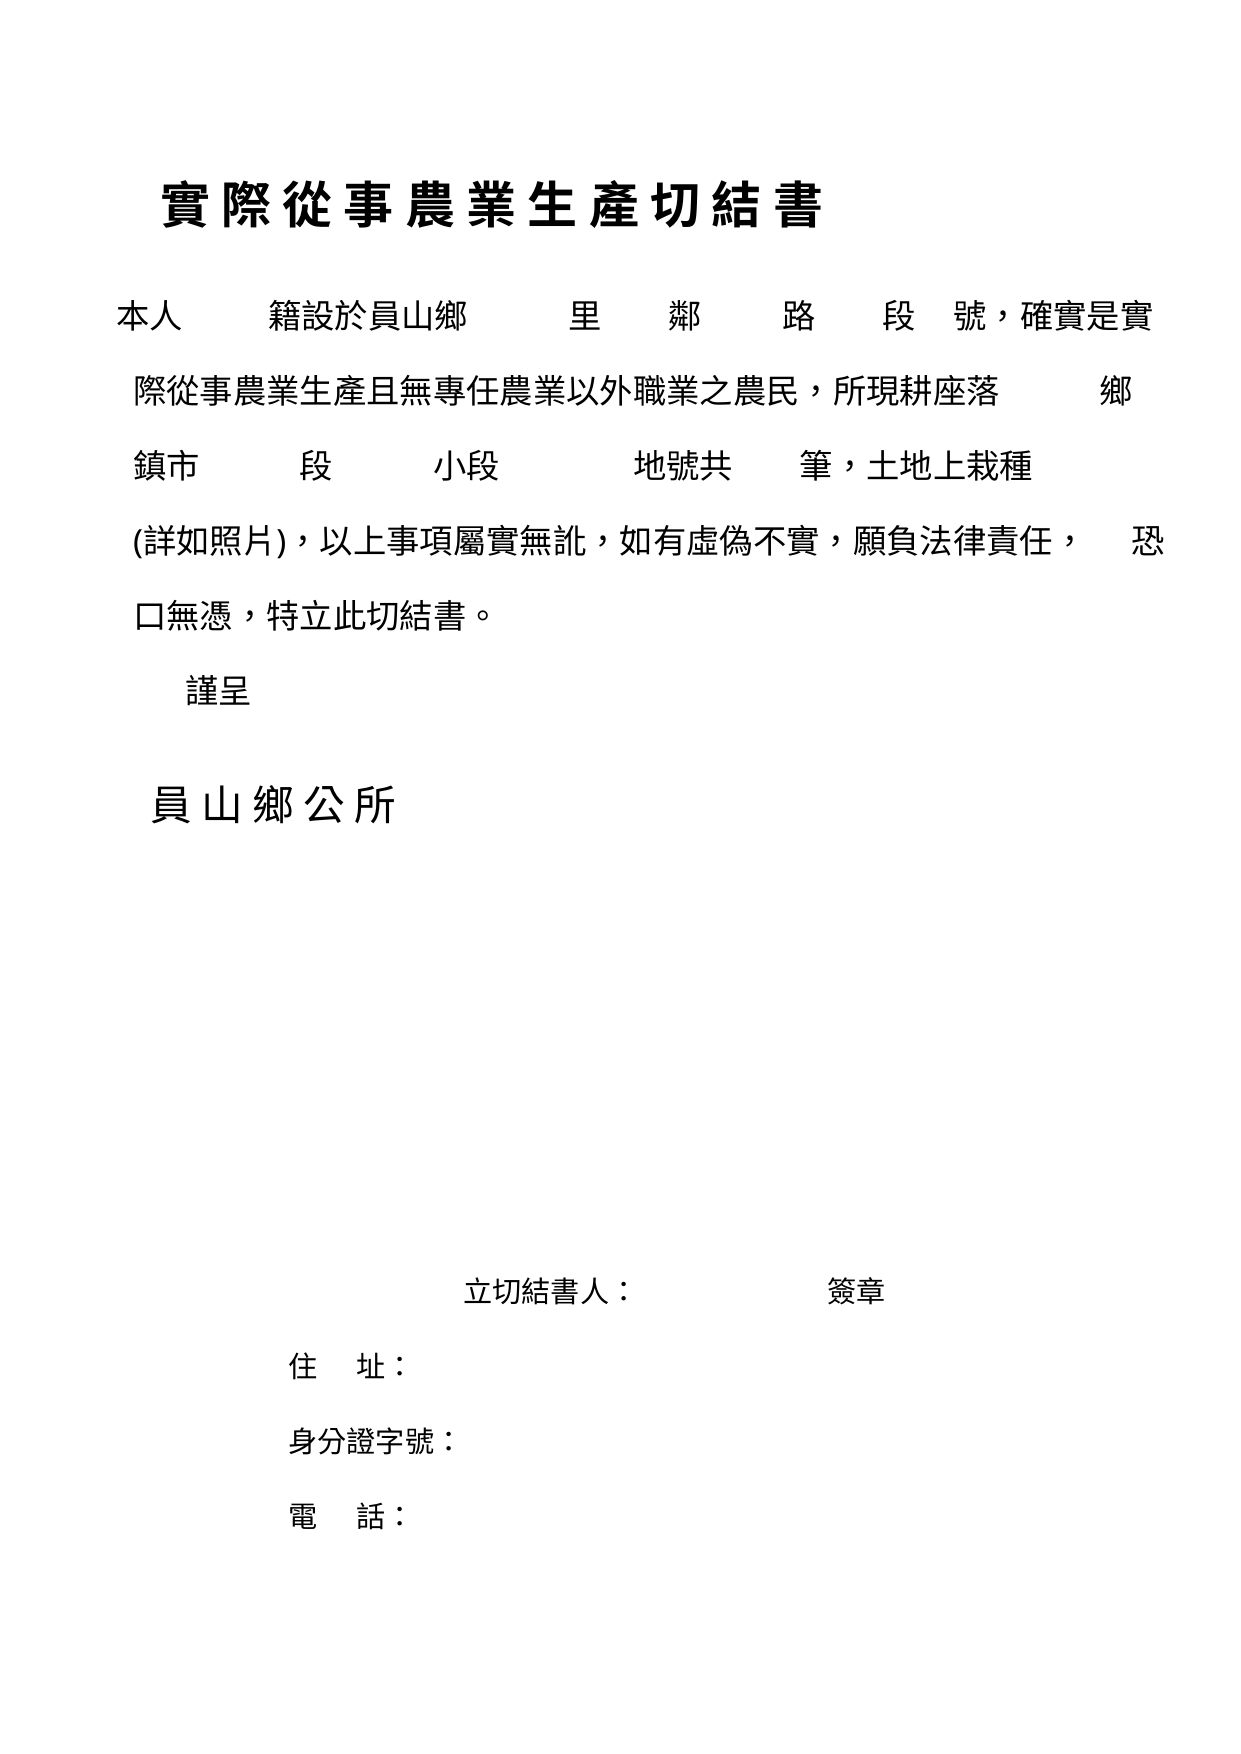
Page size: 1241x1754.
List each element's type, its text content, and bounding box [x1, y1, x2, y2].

table_header 實 際 從 事 農 業 生 產 切 結 書 本人 籍設於員山鄉 里 鄰 路 段 號，確實是實際從事農業生產且無專任農業以外職業之農民，所現耕座落 鄉鎮市 段 小段 地號共 筆，土地上栽種 (詳如照片)，以上事項屬實無訛，如有虛偽不實，願負法律責任， 恐口無憑，特立此切結書。 謹呈 員 山 鄉 公 所 立切結書人： 簽章 住 址： 身分證字號： 電 話： [96, 165, 1168, 1552]
